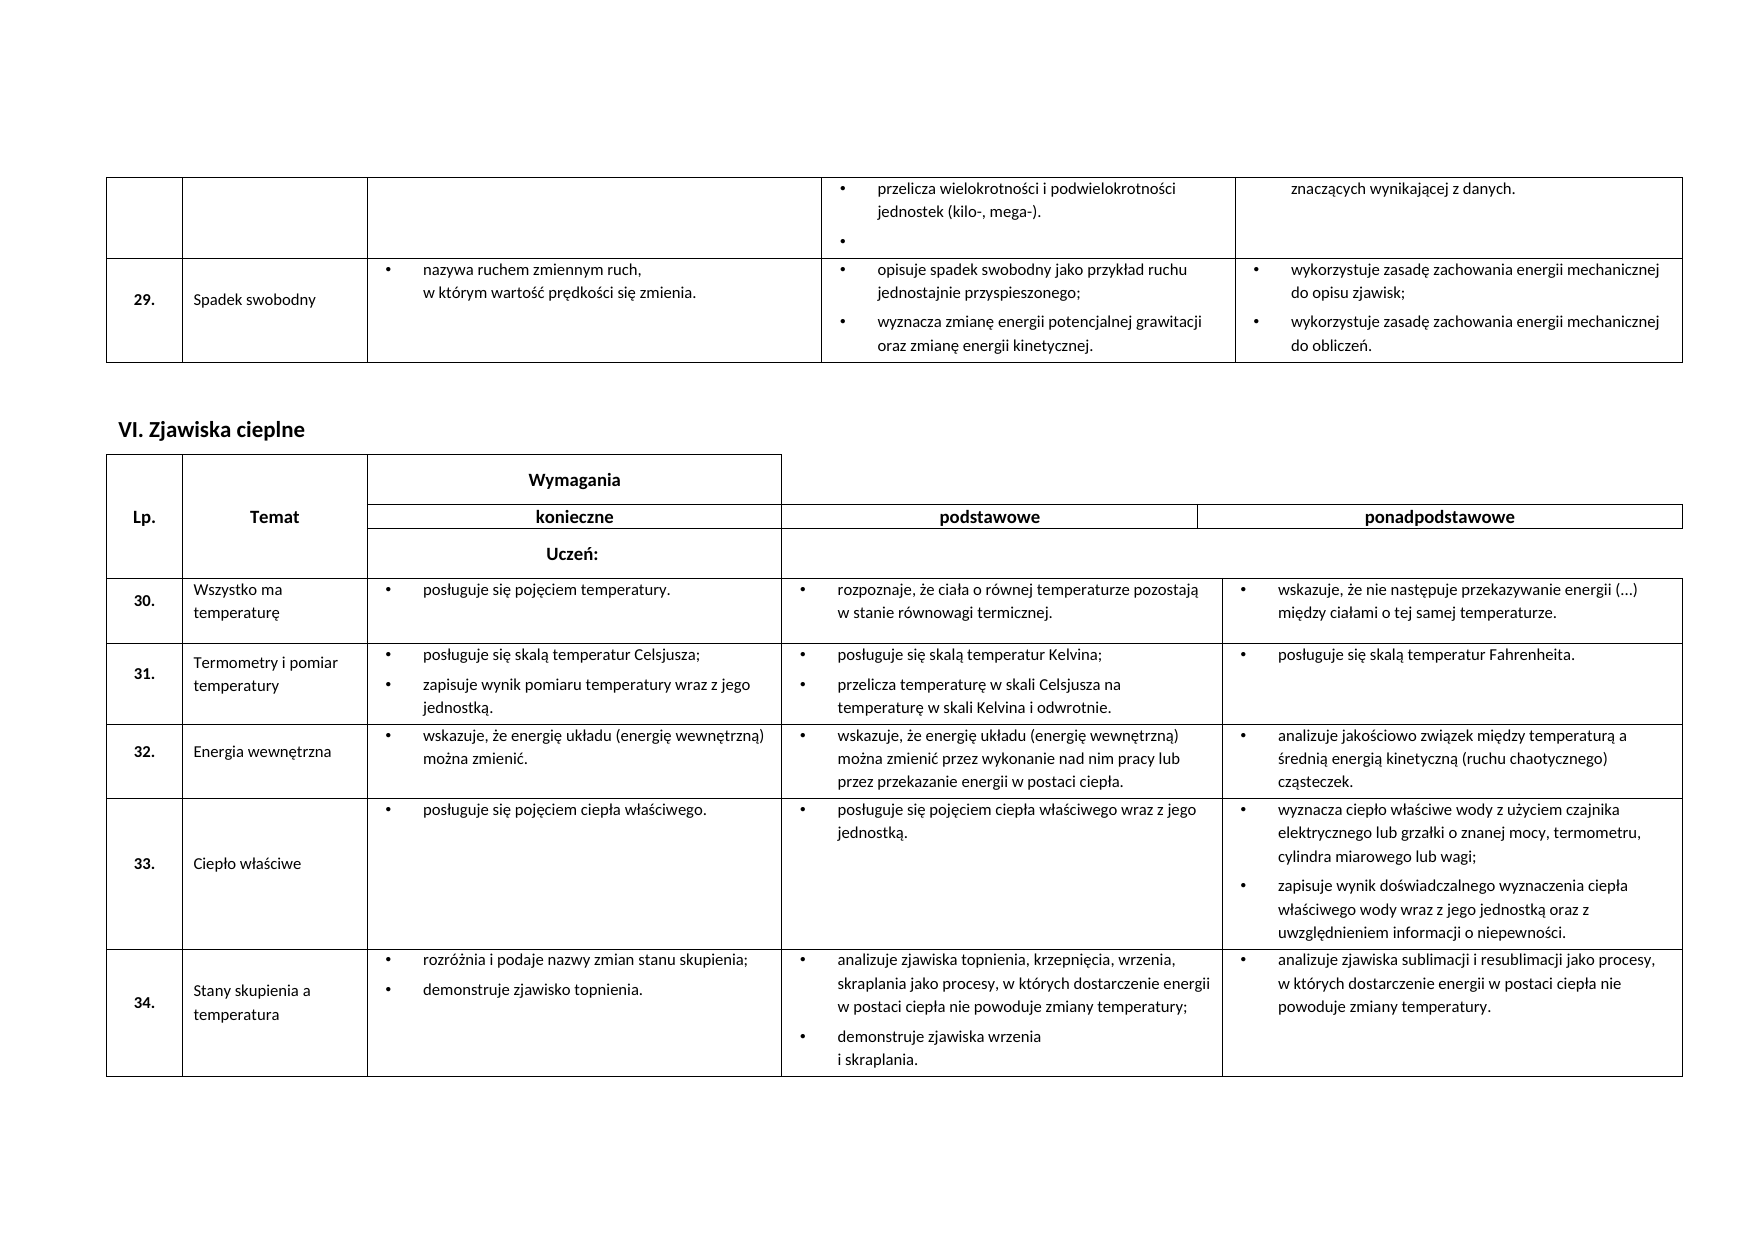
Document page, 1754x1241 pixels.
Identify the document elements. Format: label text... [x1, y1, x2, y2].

table_cell Stany skupienia a temperatura [183, 950, 367, 1076]
table_cell analizuje zjawiska topnienia, krzepnięcia, wrzenia, skraplania jako procesy, w których dostarczenie energii w postaci ciepła nie powoduje zmiany temperatury; demonstruje zjawiska wrzenia i skraplania. [782, 950, 1222, 1076]
table_header Lp. [107, 455, 182, 578]
table_cell wskazuje, że energię układu (energię wewnętrzną) można zmienić. [368, 725, 781, 798]
table_header Temat [183, 455, 367, 578]
table_cell [183, 178, 367, 258]
table_cell posługuje się pojęciem ciepła właściwego. [368, 799, 781, 949]
table_cell 30. [107, 579, 182, 643]
table_cell konieczne [368, 505, 781, 528]
table_header Wymagania [368, 455, 781, 504]
table_cell 32. [107, 725, 182, 798]
table_cell wskazuje, że energię układu (energię wewnętrzną) można zmienić przez wykonanie nad nim pracy lub przez przekazanie energii w postaci ciepła. [782, 725, 1222, 798]
table_cell posługuje się skalą temperatur Fahrenheita. [1223, 644, 1682, 724]
table_cell wskazuje, że nie następuje przekazywanie energii (...) między ciałami o tej samej temperaturze. [1223, 579, 1682, 643]
table_cell 31. [107, 644, 182, 724]
table_cell [782, 529, 1682, 578]
table_cell Uczeń: [368, 529, 781, 578]
table_cell nazywa ruchem zmiennym ruch, w którym wartość prędkości się zmienia. [368, 259, 821, 362]
table_cell posługuje się skalą temperatur Celsjusza; zapisuje wynik pomiaru temperatury wraz z jego jednostką. [368, 644, 781, 724]
table_cell 29. [107, 259, 182, 362]
table_cell posługuje się skalą temperatur Kelvina; przelicza temperaturę w skali Celsjusza na temperaturę w skali Kelvina i odwrotnie. [782, 644, 1222, 724]
table_cell stosuje do obliczeń związek mocy z pracą i czasem, w którym została wykonana; przelicza wielokrotności i podwielokrotności jednostek (kilo-, mega-). [822, 178, 1235, 258]
table_cell wykorzystuje zasadę zachowania energii mechanicznej do opisu zjawisk; wykorzystuje zasadę zachowania energii mechanicznej do obliczeń. [1236, 259, 1682, 362]
table_cell analizuje jakościowo związek między temperaturą a średnią energią kinetyczną (ruchu chaotycznego) cząsteczek. [1223, 725, 1682, 798]
table_cell rozróżnia i podaje nazwy zmian stanu skupienia; demonstruje zjawisko topnienia. [368, 950, 781, 1076]
table_cell wyznacza ciepło właściwe wody z użyciem czajnika elektrycznego lub grzałki o znanej mocy, termometru, cylindra miarowego lub wagi; zapisuje wynik doświadczalnego wyznaczenia ciepła właściwego wody wraz z jego jednostką oraz z uwzględnieniem informacji o niepewności. [1223, 799, 1682, 949]
table_cell posługuje się pojęciem ciepła właściwego wraz z jego jednostką. [782, 799, 1222, 949]
table_cell 34. [107, 950, 182, 1076]
table_cell Ciepło właściwe [183, 799, 367, 949]
table_cell rozpoznaje, że ciała o równej temperaturze pozostają w stanie równowagi termicznej. [782, 579, 1222, 643]
text VI. Zjawiska cieplne [118, 416, 1636, 444]
table_cell analizuje zjawiska sublimacji i resublimacji jako procesy, w których dostarczenie energii w postaci ciepła nie powoduje zmiany temperatury. [1223, 950, 1682, 1076]
table_cell Wszystko ma temperaturę [183, 579, 367, 643]
table_cell Spadek swobodny [183, 259, 367, 362]
table_cell Energia wewnętrzna [183, 725, 367, 798]
table_cell opisuje spadek swobodny jako przykład ruchu jednostajnie przyspieszonego; wyznacza zmianę energii potencjalnej grawitacji oraz zmianę energii kinetycznej. [822, 259, 1235, 362]
table_cell posługuje się pojęciem temperatury. [368, 579, 781, 643]
table_header [782, 454, 1682, 504]
table_cell ponadpodstawowe [1198, 505, 1682, 528]
table_cell [107, 178, 182, 258]
table_cell Termometry i pomiar temperatury [183, 644, 367, 724]
table_cell 33. [107, 799, 182, 949]
table_cell podstawowe [782, 505, 1197, 528]
table_cell znaczących wynikającej z danych. [1236, 178, 1682, 258]
table_cell [368, 178, 821, 258]
